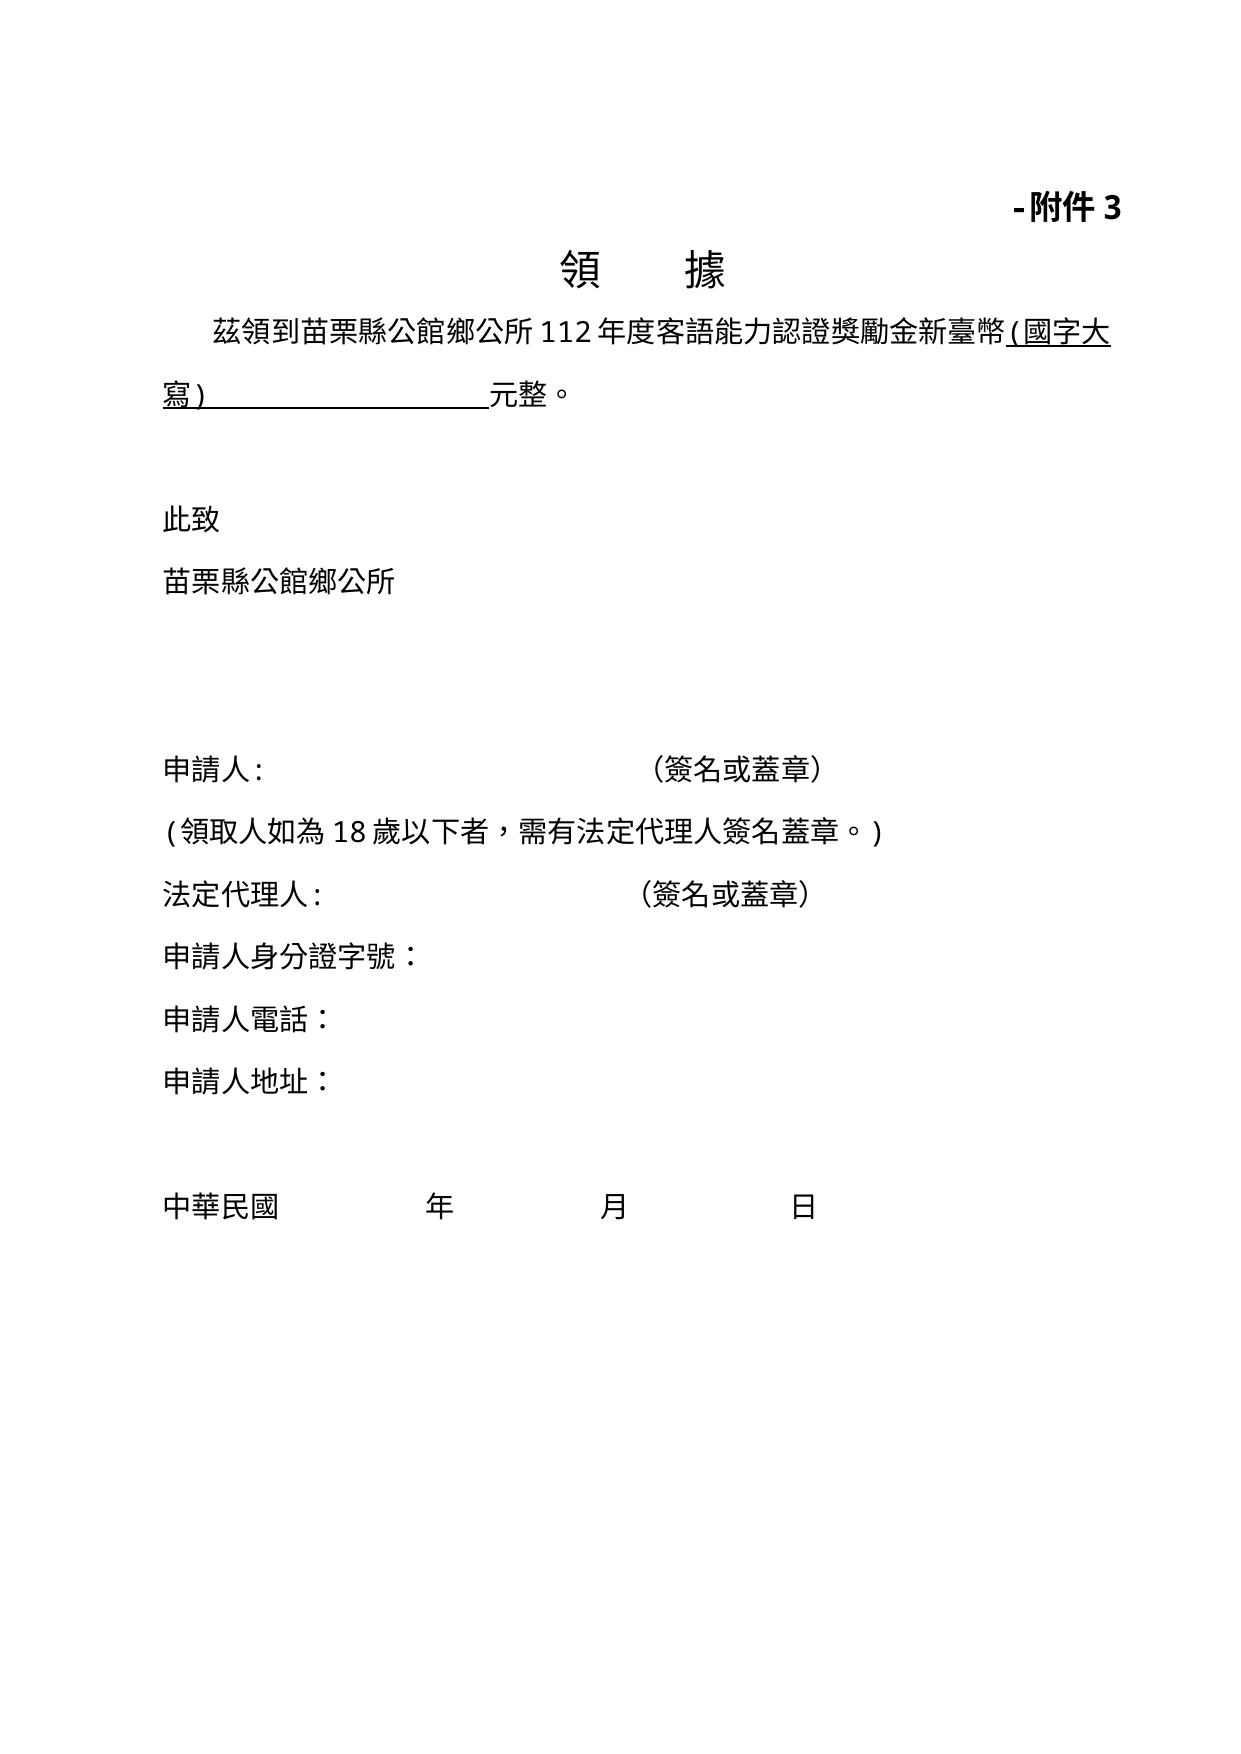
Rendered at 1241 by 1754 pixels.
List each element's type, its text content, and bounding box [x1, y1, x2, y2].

text 申請人地址： [162, 1038, 1122, 1101]
text 法定代理人: （簽名或蓋章） [162, 851, 1122, 913]
text 申請人身分證字號： [162, 913, 1122, 976]
text (領取人如為18歲以下者，需有法定代理人簽名蓋章。) [162, 788, 1122, 851]
text 中華民國 年 月 日 [162, 1163, 1122, 1226]
text 領 據 [162, 226, 1122, 288]
text 茲領到苗栗縣公館鄉公所112年度客語能力認證獎勵金新臺幣(國字大寫) 元整。 [162, 288, 1122, 413]
text 申請人: （簽名或蓋章） [162, 726, 1122, 788]
text 苗栗縣公館鄉公所 [162, 538, 1122, 601]
text 申請人電話： [162, 976, 1122, 1038]
text 此致 [162, 476, 1122, 538]
text -附件3 [162, 163, 1122, 226]
